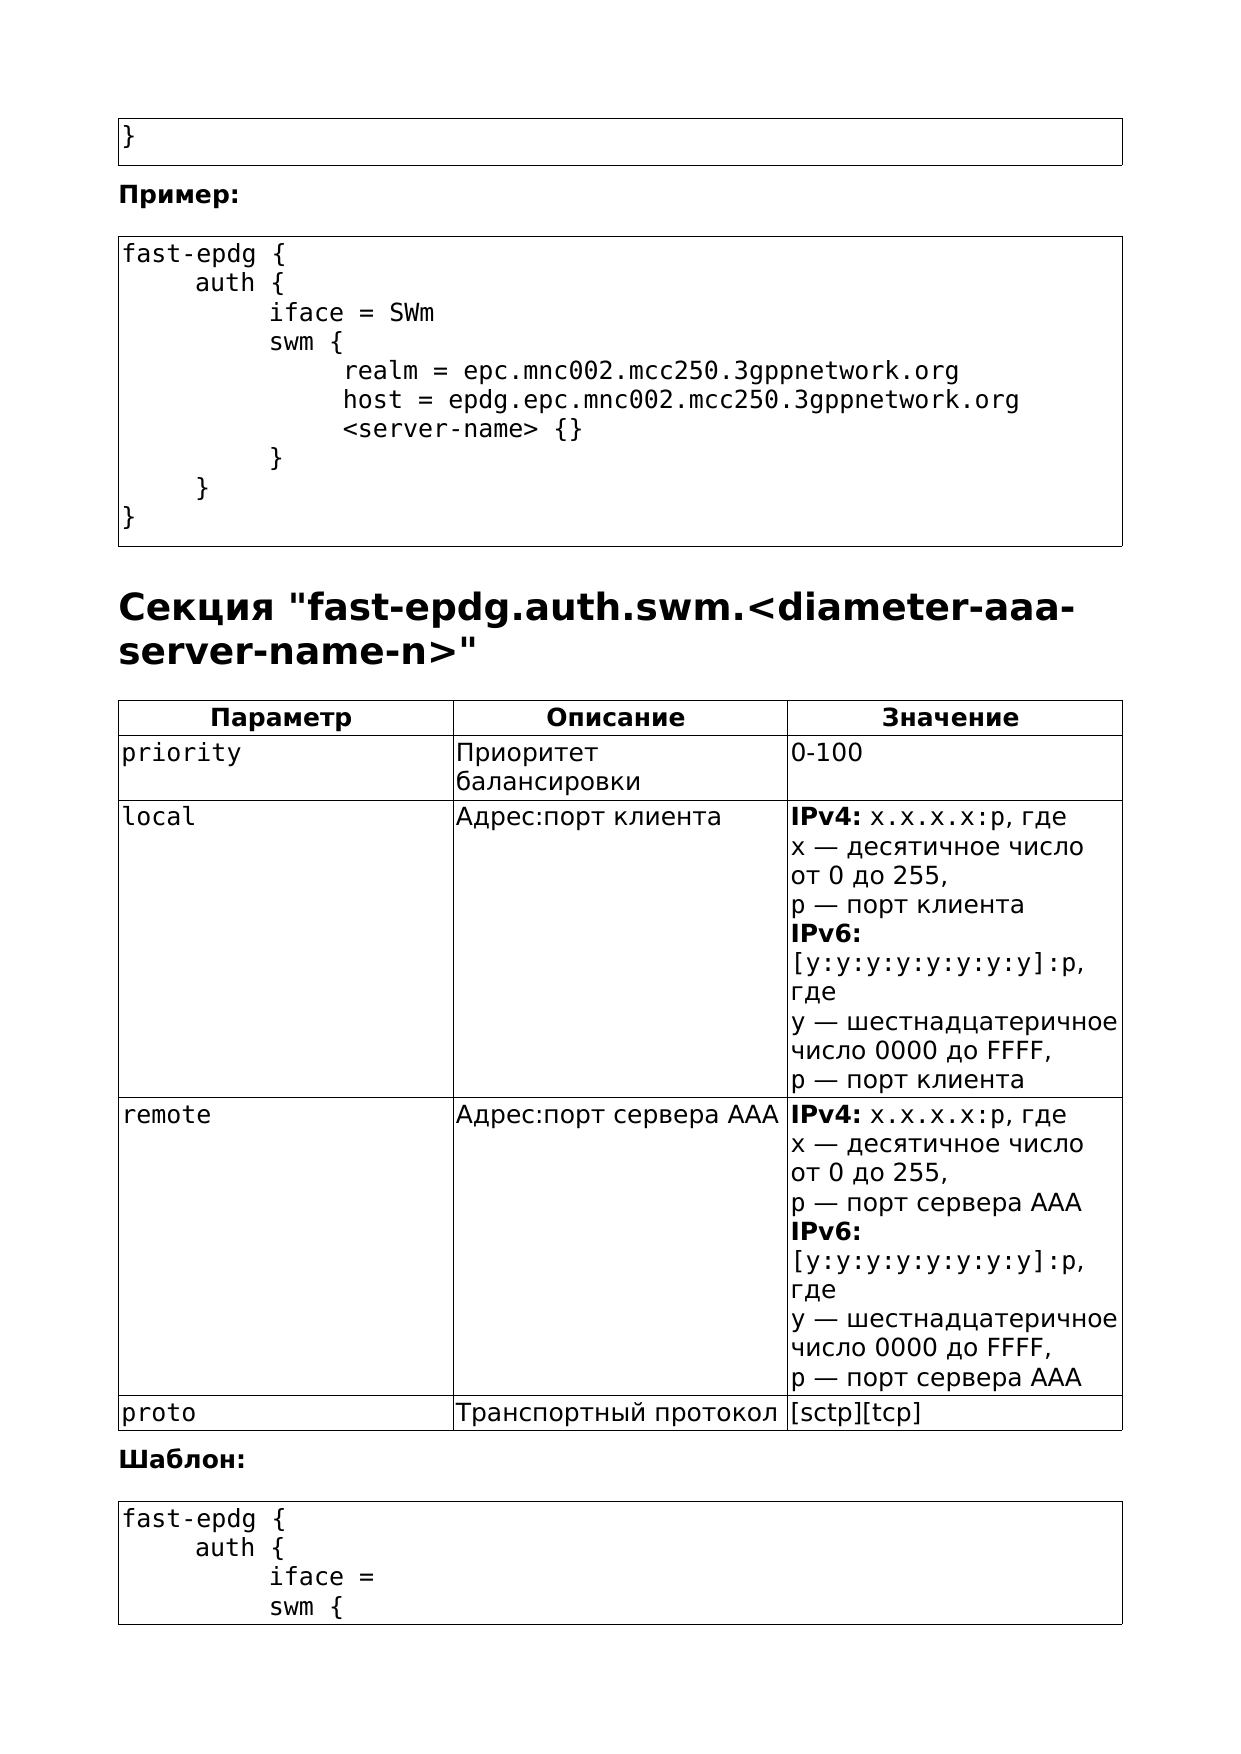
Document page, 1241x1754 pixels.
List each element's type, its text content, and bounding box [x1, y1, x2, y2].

table_header fast-epdg { auth { iface = swm { [119, 1502, 1122, 1624]
table_cell Адрес:порт сервера AAA [454, 1098, 787, 1395]
table_cell Приоритет балансировки [454, 736, 787, 799]
table_cell IPv4: x.x.x.x:p, где x — десятичное число от 0 до 255, p — порт клиента IPv6: [y:y:y:y:y:y:y:y]:p, где y — шестнадцатеричное число 0000 до FFFF, p — порт клиента [788, 801, 1122, 1097]
table_header fast-epdg { auth { iface = SWm swm { realm = epc.mnc002.mcc250.3gppnetwork.org host = epdg.epc.mnc002.mcc250.3gppnetwork.org <server-name> {} } } } [119, 237, 1122, 546]
table_cell [sctp][tcp] [788, 1396, 1122, 1430]
table_header Описание [454, 701, 787, 735]
table_header Параметр [119, 701, 453, 735]
table_cell remote [119, 1098, 453, 1395]
table_header } [119, 119, 1122, 165]
table_cell Адрес:порт клиента [454, 801, 787, 1097]
table_cell local [119, 801, 453, 1097]
subtitle Секция "fast-epdg.auth.swm.<diameter-aaa-server-name-n>" [118, 586, 1122, 673]
table_cell Транспортный протокол [454, 1396, 787, 1430]
table_cell proto [119, 1396, 453, 1430]
table_cell priority [119, 736, 453, 799]
table_cell 0-100 [788, 736, 1122, 799]
text Шаблон: [118, 1445, 1122, 1474]
table_cell IPv4: x.x.x.x:p, где x — десятичное число от 0 до 255, p — порт сервера AAA IPv6: [y:y:y:y:y:y:y:y]:p, где y — шестнадцатеричное число 0000 до FFFF, p — порт сервера AAA [788, 1098, 1122, 1395]
text Пример: [118, 180, 1122, 209]
table_header Значение [788, 701, 1122, 735]
